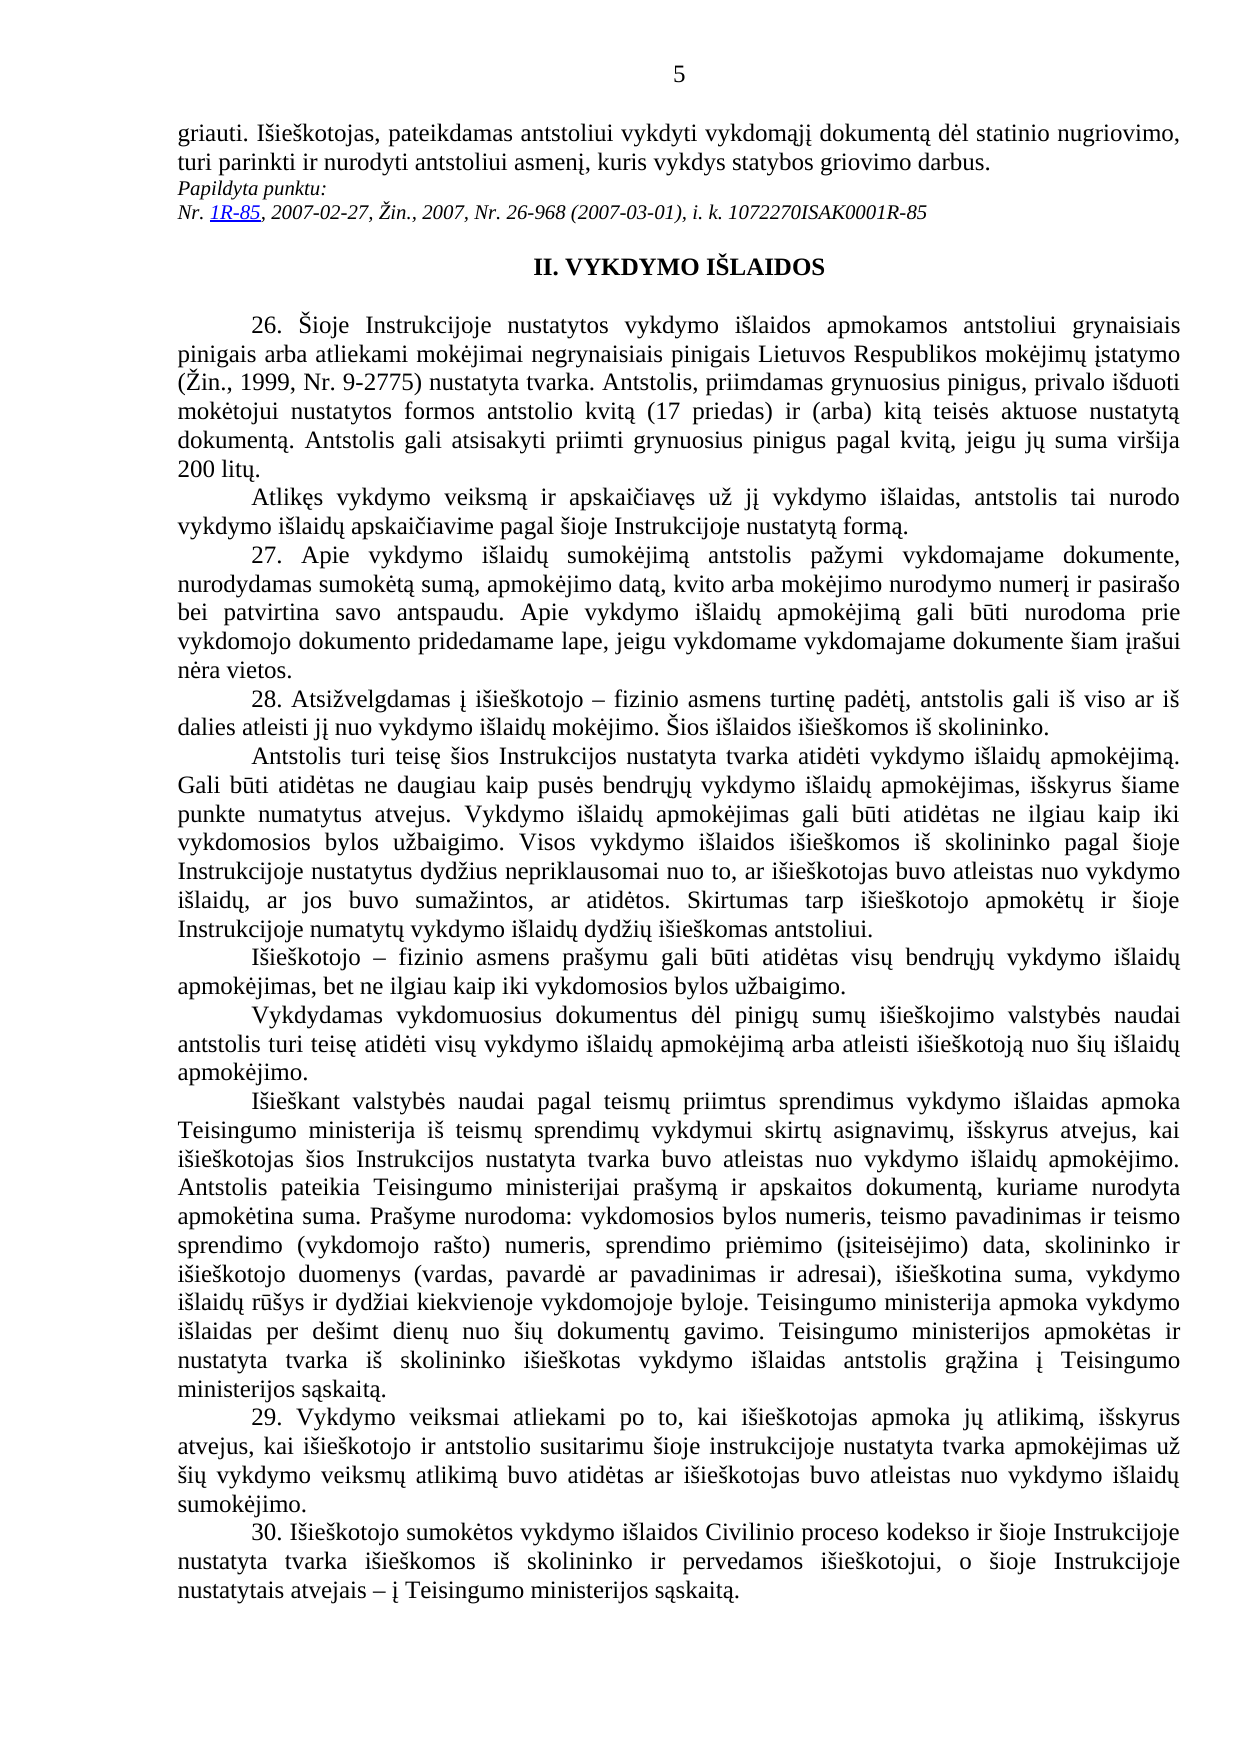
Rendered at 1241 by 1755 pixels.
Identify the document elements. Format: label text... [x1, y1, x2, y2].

text Antstolis turi teisę šios Instrukcijos nustatyta tvarka atidėti vykdymo išlaidų apmokėjimą. Gali būti atidėtas ne daugiau kaip pusės bendrųjų vykdymo išlaidų apmokėjimas, išskyrus šiame punkte numatytus atvejus. Vykdymo išlaidų apmokėjimas gali būti atidėtas ne ilgiau kaip iki vykdomosios bylos užbaigimo. Visos vykdymo išlaidos išieškomos iš skolininko pagal šioje Instrukcijoje nustatytus dydžius nepriklausomai nuo to, ar išieškotojas buvo atleistas nuo vykdymo išlaidų, ar jos buvo sumažintos, ar atidėtos. Skirtumas tarp išieškotojo apmokėtų ir šioje Instrukcijoje numatytų vykdymo išlaidų dydžių išieškomas antstoliui. [177, 741, 1181, 942]
text 27. Apie vykdymo išlaidų sumokėjimą antstolis pažymi vykdomajame dokumente, nurodydamas sumokėtą sumą, apmokėjimo datą, kvito arba mokėjimo nurodymo numerį ir pasirašo bei patvirtina savo antspaudu. Apie vykdymo išlaidų apmokėjimą gali būti nurodoma prie vykdomojo dokumento pridedamame lape, jeigu vykdomame vykdomajame dokumente šiam įrašui nėra vietos. [177, 540, 1181, 684]
text griauti. Išieškotojas, pateikdamas antstoliui vykdyti vykdomąjį dokumentą dėl statinio nugriovimo, turi parinkti ir nurodyti antstoliui asmenį, kuris vykdys statybos griovimo darbus. [177, 118, 1181, 176]
text Nr. 1R-85, 2007-02-27, Žin., 2007, Nr. 26-968 (2007-03-01), i. k. 1072270ISAK0001R-85 [177, 200, 1181, 224]
text 26. Šioje Instrukcijoje nustatytos vykdymo išlaidos apmokamos antstoliui grynaisiais pinigais arba atliekami mokėjimai negrynaisiais pinigais Lietuvos Respublikos mokėjimų įstatymo (Žin., 1999, Nr. 9-2775) nustatyta tvarka. Antstolis, priimdamas grynuosius pinigus, privalo išduoti mokėtojui nustatytos formos antstolio kvitą (17 priedas) ir (arba) kitą teisės aktuose nustatytą dokumentą. Antstolis gali atsisakyti priimti grynuosius pinigus pagal kvitą, jeigu jų suma viršija 200 litų. [177, 310, 1181, 482]
text 29. Vykdymo veiksmai atliekami po to, kai išieškotojas apmoka jų atlikimą, išskyrus atvejus, kai išieškotojo ir antstolio susitarimu šioje instrukcijoje nustatyta tvarka apmokėjimas už šių vykdymo veiksmų atlikimą buvo atidėtas ar išieškotojas buvo atleistas nuo vykdymo išlaidų sumokėjimo. [177, 1402, 1181, 1517]
text II. VYKDYMO IŠLAIDOS [177, 252, 1181, 281]
text Išieškant valstybės naudai pagal teismų priimtus sprendimus vykdymo išlaidas apmoka Teisingumo ministerija iš teismų sprendimų vykdymui skirtų asignavimų, išskyrus atvejus, kai išieškotojas šios Instrukcijos nustatyta tvarka buvo atleistas nuo vykdymo išlaidų apmokėjimo. Antstolis pateikia Teisingumo ministerijai prašymą ir apskaitos dokumentą, kuriame nurodyta apmokėtina suma. Prašyme nurodoma: vykdomosios bylos numeris, teismo pavadinimas ir teismo sprendimo (vykdomojo rašto) numeris, sprendimo priėmimo (įsiteisėjimo) data, skolininko ir išieškotojo duomenys (vardas, pavardė ar pavadinimas ir adresai), išieškotina suma, vykdymo išlaidų rūšys ir dydžiai kiekvienoje vykdomojoje byloje. Teisingumo ministerija apmoka vykdymo išlaidas per dešimt dienų nuo šių dokumentų gavimo. Teisingumo ministerijos apmokėtas ir nustatyta tvarka iš skolininko išieškotas vykdymo išlaidas antstolis grąžina į Teisingumo ministerijos sąskaitą. [177, 1086, 1181, 1402]
text Papildyta punktu: [177, 176, 1181, 200]
text Vykdydamas vykdomuosius dokumentus dėl pinigų sumų išieškojimo valstybės naudai antstolis turi teisę atidėti visų vykdymo išlaidų apmokėjimą arba atleisti išieškotoją nuo šių išlaidų apmokėjimo. [177, 1000, 1181, 1086]
text Atlikęs vykdymo veiksmą ir apskaičiavęs už jį vykdymo išlaidas, antstolis tai nurodo vykdymo išlaidų apskaičiavime pagal šioje Instrukcijoje nustatytą formą. [177, 482, 1181, 540]
text Išieškotojo – fizinio asmens prašymu gali būti atidėtas visų bendrųjų vykdymo išlaidų apmokėjimas, bet ne ilgiau kaip iki vykdomosios bylos užbaigimo. [177, 942, 1181, 1000]
text 30. Išieškotojo sumokėtos vykdymo išlaidos Civilinio proceso kodekso ir šioje Instrukcijoje nustatyta tvarka išieškomos iš skolininko ir pervedamos išieškotojui, o šioje Instrukcijoje nustatytais atvejais – į Teisingumo ministerijos sąskaitą. [177, 1517, 1181, 1604]
text 28. Atsižvelgdamas į išieškotojo – fizinio asmens turtinę padėtį, antstolis gali iš viso ar iš dalies atleisti jį nuo vykdymo išlaidų mokėjimo. Šios išlaidos išieškomos iš skolininko. [177, 684, 1181, 741]
